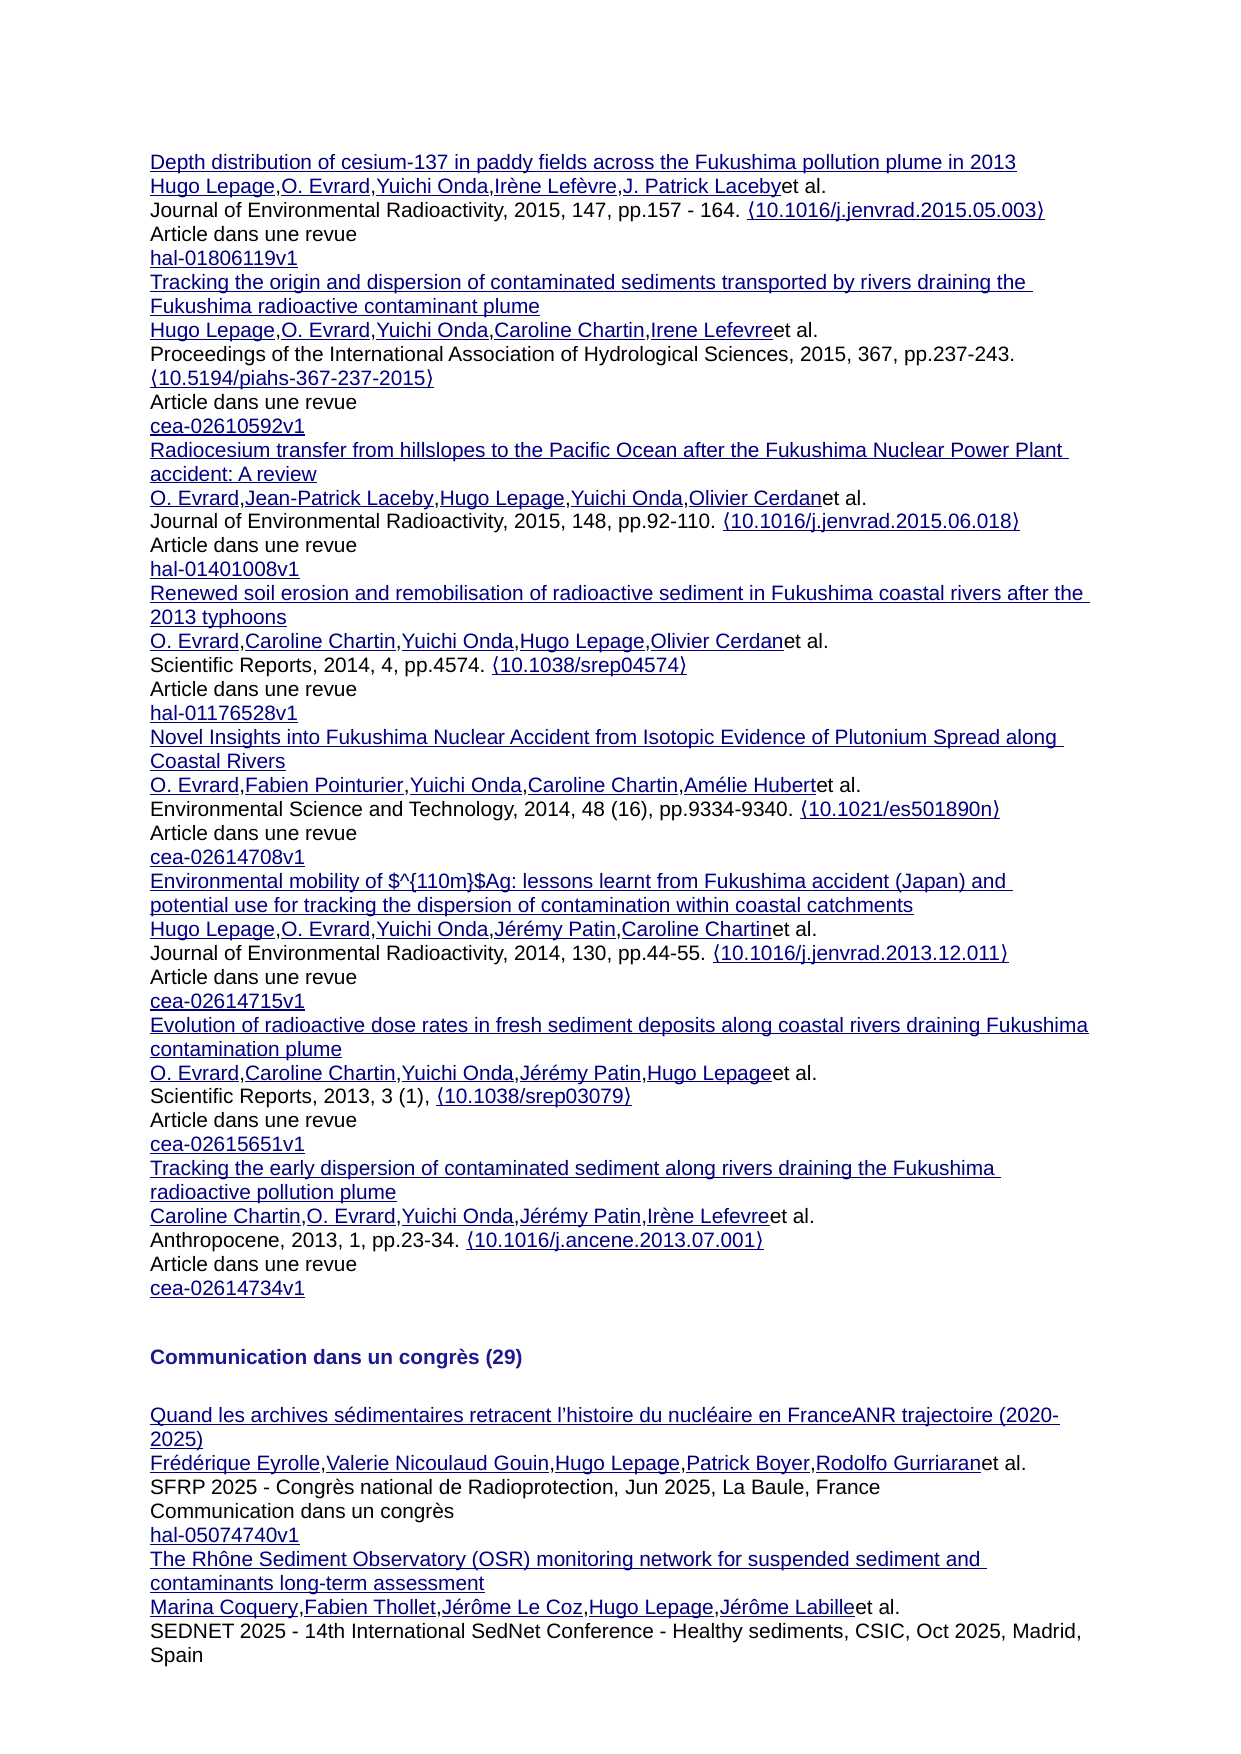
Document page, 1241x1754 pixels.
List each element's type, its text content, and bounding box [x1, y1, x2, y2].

table_cell Evolution of radioactive dose rates in fresh sediment deposits along coastal rivers draining Fukushima contamination plume O. Evrard,Caroline Chartin,Yuichi Onda,Jérémy Patin,Hugo Lepageet al. Scientific Reports, 2013, 3 (1), ⟨10.1038/srep03079⟩ Article dans une revue cea-02615651v1 [150, 1013, 1090, 1156]
table_cell Novel Insights into Fukushima Nuclear Accident from Isotopic Evidence of Plutonium Spread along Coastal Rivers O. Evrard,Fabien Pointurier,Yuichi Onda,Caroline Chartin,Amélie Hubertet al. Environmental Science and Technology, 2014, 48 (16), pp.9334-9340. ⟨10.1021/es501890n⟩ Article dans une revue cea-02614708v1 [150, 725, 1090, 869]
table_cell Environmental mobility of $^{110m}$Ag: lessons learnt from Fukushima accident (Japan) and potential use for tracking the dispersion of contamination within coastal catchments Hugo Lepage,O. Evrard,Yuichi Onda,Jérémy Patin,Caroline Chartinet al. Journal of Environmental Radioactivity, 2014, 130, pp.44-55. ⟨10.1016/j.jenvrad.2013.12.011⟩ Article dans une revue cea-02614715v1 [150, 869, 1090, 1012]
table_cell Tracking the early dispersion of contaminated sediment along rivers draining the Fukushima radioactive pollution plume Caroline Chartin,O. Evrard,Yuichi Onda,Jérémy Patin,Irène Lefevreet al. Anthropocene, 2013, 1, pp.23-34. ⟨10.1016/j.ancene.2013.07.001⟩ Article dans une revue cea-02614734v1 [150, 1156, 1090, 1300]
table_cell 2013 typhoons O. Evrard,Caroline Chartin,Yuichi Onda,Hugo Lepage,Olivier Cerdanet al. Scientific Reports, 2014, 4, pp.4574. ⟨10.1038/srep04574⟩ Article dans une revue hal-01176528v1 [150, 603, 1090, 725]
table_cell Tracking the origin and dispersion of contaminated sediments transported by rivers draining the Fukushima radioactive contaminant plume Hugo Lepage,O. Evrard,Yuichi Onda,Caroline Chartin,Irene Lefevreet al. Proceedings of the International Association of Hydrological Sciences, 2015, 367, pp.237-243. ⟨10.5194/piahs-367-237-2015⟩ Article dans une revue cea-02610592v1 [150, 270, 1090, 437]
table_cell Depth distribution of cesium-137 in paddy fields across the Fukushima pollution plume in 2013 Hugo Lepage,O. Evrard,Yuichi Onda,Irène Lefèvre,J. Patrick Lacebyet al. Journal of Environmental Radioactivity, 2015, 147, pp.157 - 164. ⟨10.1016/j.jenvrad.2015.05.003⟩ Article dans une revue hal-01806119v1 [150, 150, 1090, 270]
table_cell Renewed soil erosion and remobilisation of radioactive sediment in Fukushima coastal rivers after the [150, 581, 1090, 602]
subtitle Communication dans un congrès (29) [150, 1345, 1090, 1369]
table_header Quand les archives sédimentaires retracent l’histoire du nucléaire en FranceANR trajectoire (2020-2025) Frédérique Eyrolle,Valerie Nicoulaud Gouin,Hugo Lepage,Patrick Boyer,Rodolfo Gurriaranet al. SFRP 2025 - Congrès national de Radioprotection, Jun 2025, La Baule, France Communication dans un congrès hal-05074740v1 [150, 1403, 1090, 1547]
table_cell The Rhône Sediment Observatory (OSR) monitoring network for suspended sediment and contaminants long-term assessment Marina Coquery,Fabien Thollet,Jérôme Le Coz,Hugo Lepage,Jérôme Labilleet al. SEDNET 2025 - 14th International SedNet Conference - Healthy sediments, CSIC, Oct 2025, Madrid, Spain [150, 1547, 1090, 1667]
table_cell Radiocesium transfer from hillslopes to the Pacific Ocean after the Fukushima Nuclear Power Plant accident: A review O. Evrard,Jean-Patrick Laceby,Hugo Lepage,Yuichi Onda,Olivier Cerdanet al. Journal of Environmental Radioactivity, 2015, 148, pp.92-110. ⟨10.1016/j.jenvrad.2015.06.018⟩ Article dans une revue hal-01401008v1 [150, 438, 1090, 581]
